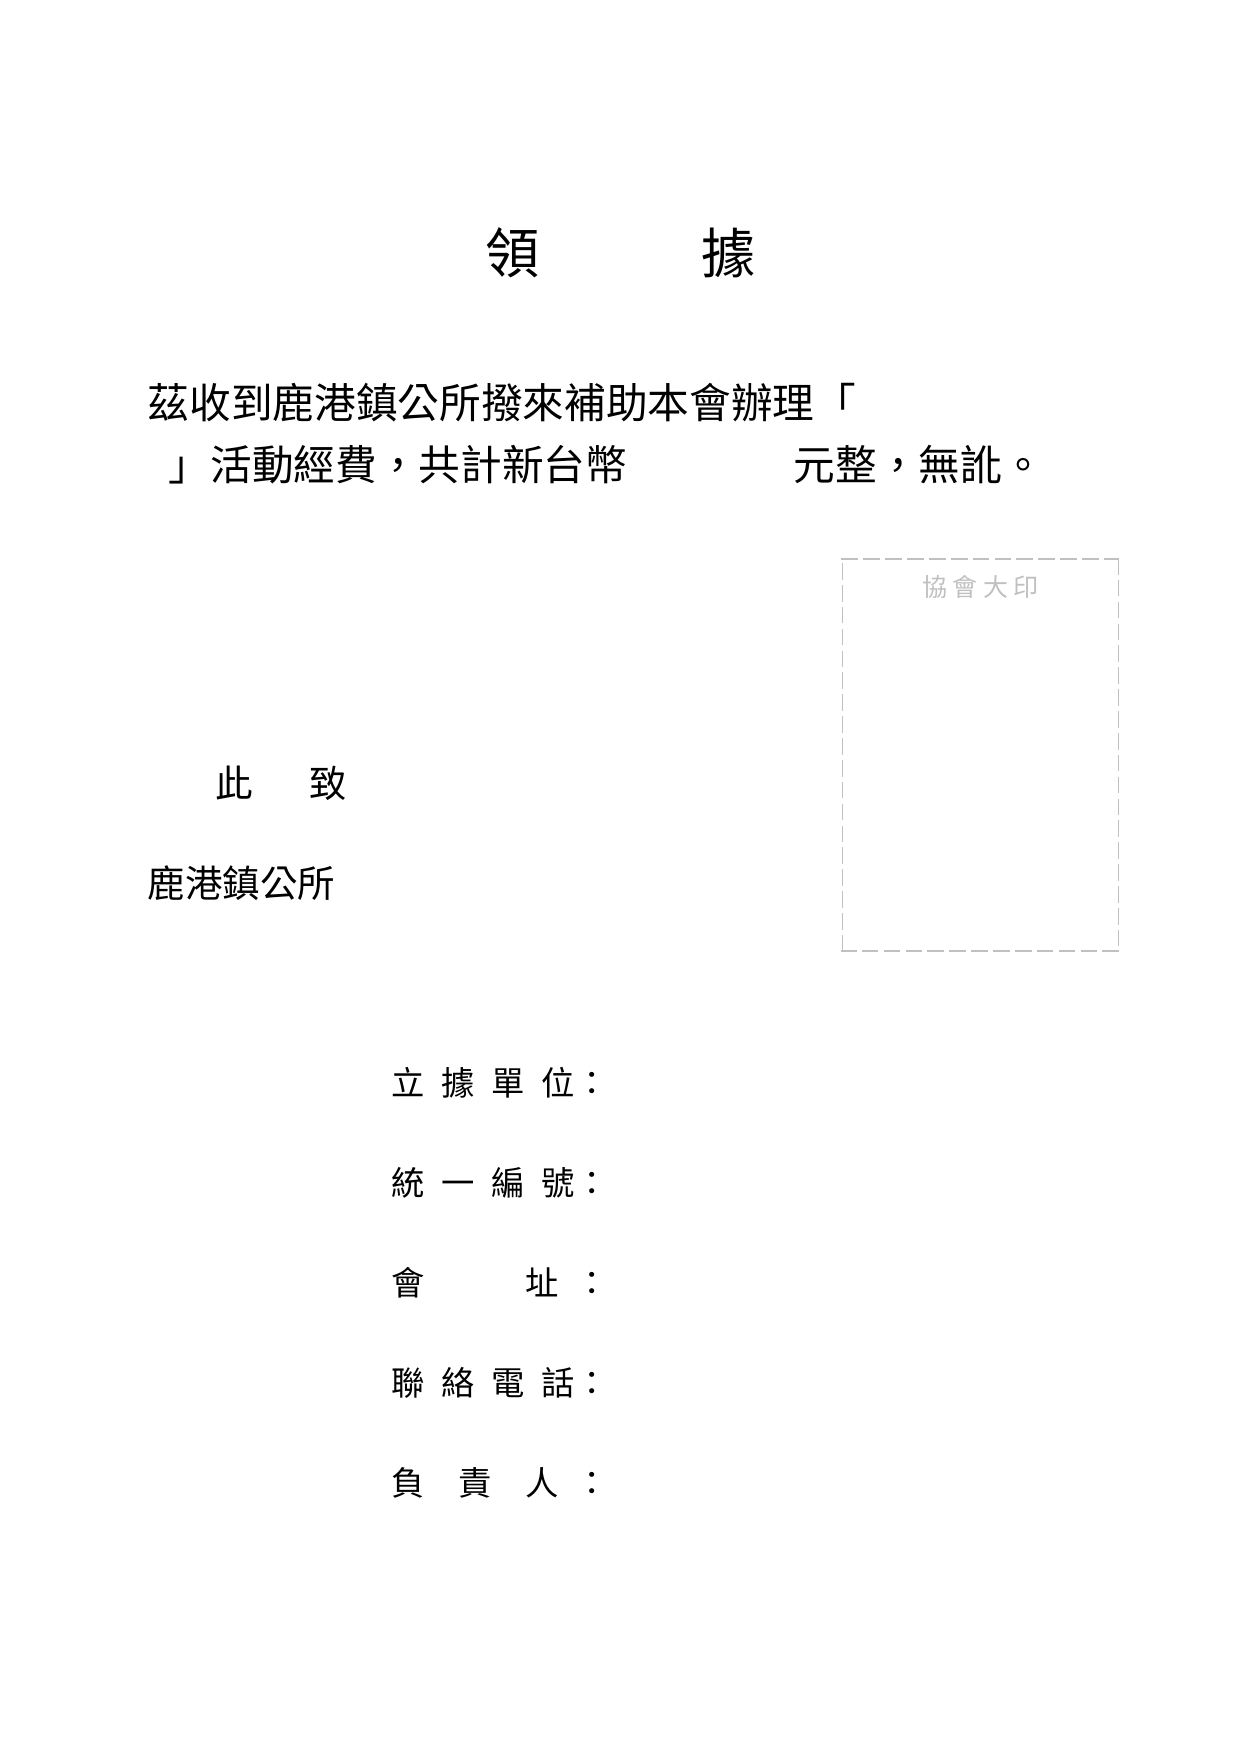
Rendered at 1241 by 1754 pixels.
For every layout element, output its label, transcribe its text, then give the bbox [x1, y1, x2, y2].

text 領 據 [148, 177, 1092, 302]
text 會 址 ： [391, 1239, 1092, 1302]
text 統 一 編 號： [391, 1139, 1092, 1202]
text 協 會 大 印 [858, 567, 1102, 603]
text 此 致 [148, 739, 841, 802]
text 茲收到鹿港鎮公所撥來補助本會辦理「 」活動經費，共計新台幣 元整，無訛。 [148, 358, 1092, 483]
text 立 據 單 位： [391, 1039, 1092, 1102]
text 負 責 人 ： [391, 1439, 1092, 1502]
text 鹿港鎮公所 [148, 839, 841, 902]
text 聯 絡 電 話： [391, 1339, 1092, 1402]
